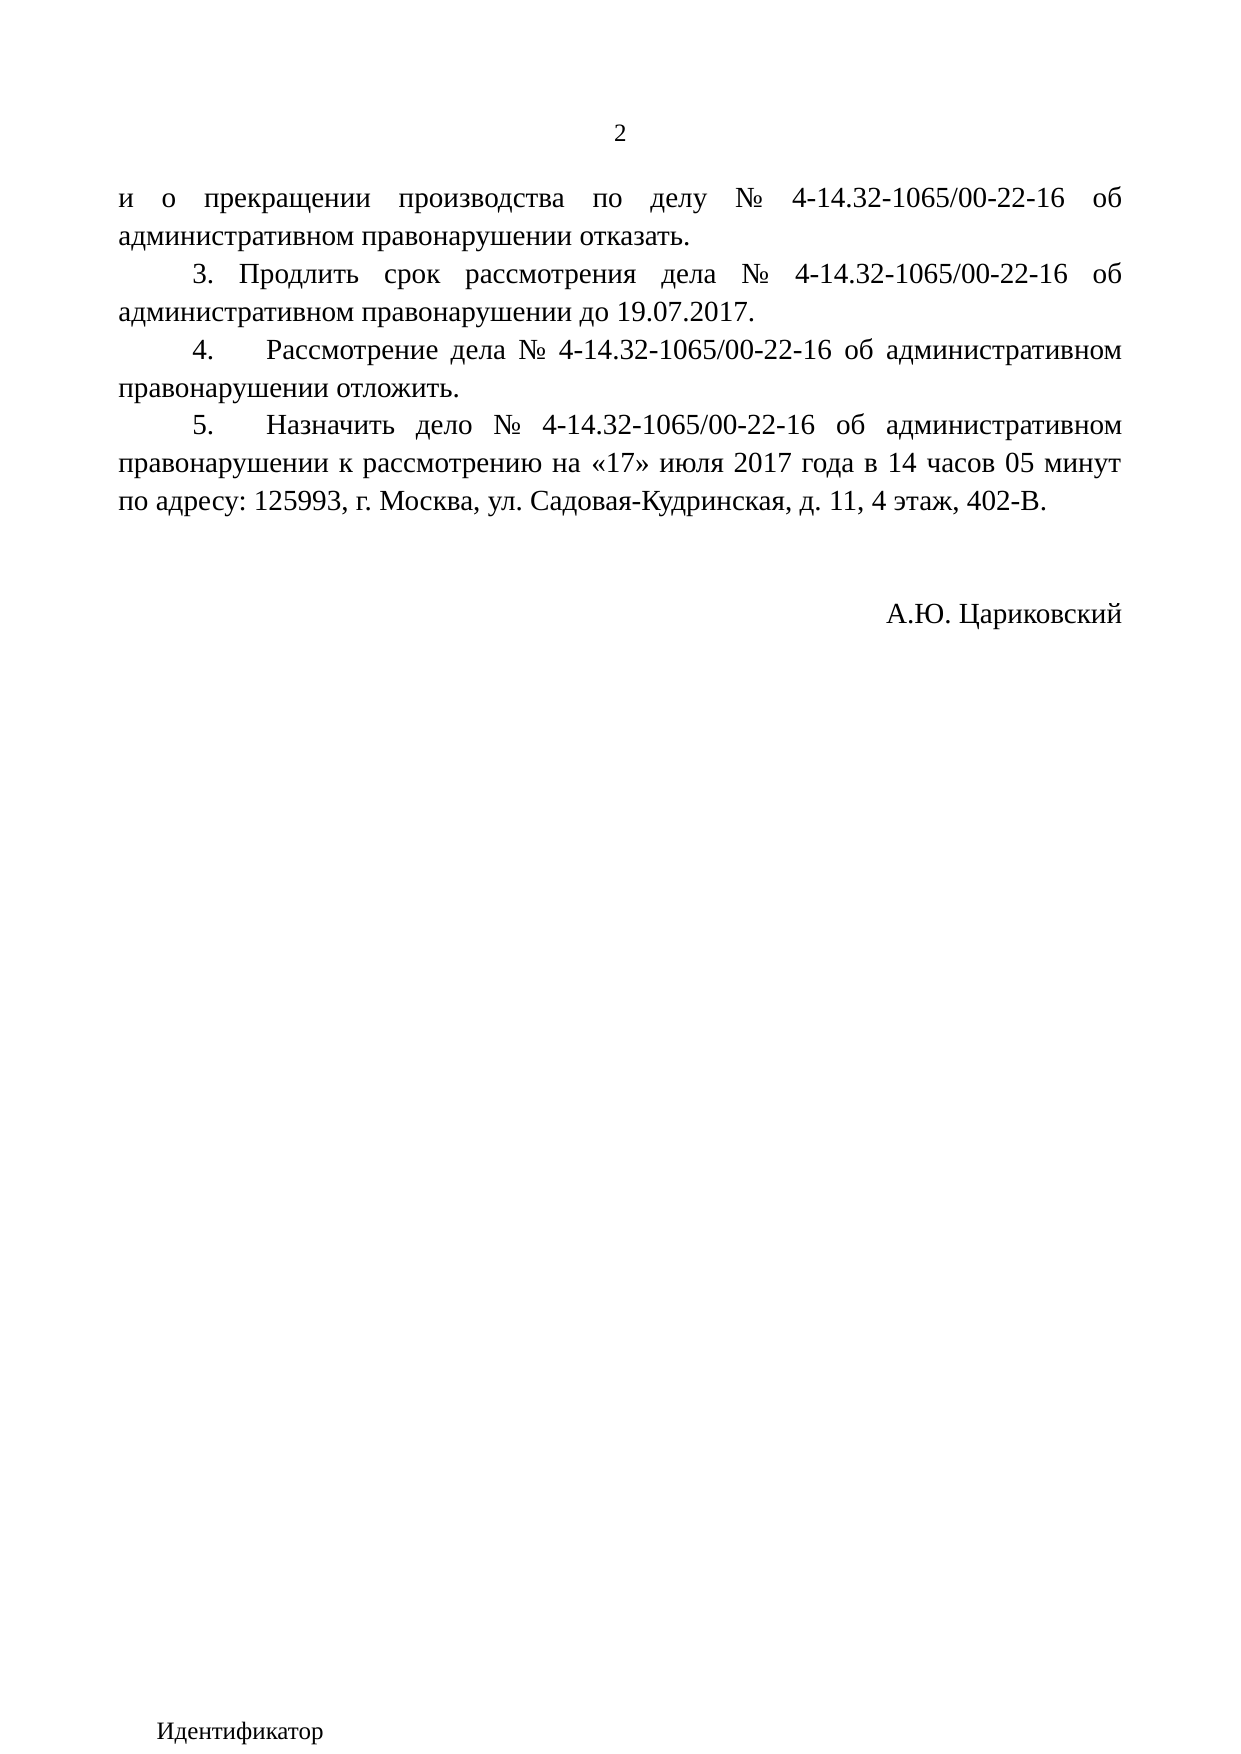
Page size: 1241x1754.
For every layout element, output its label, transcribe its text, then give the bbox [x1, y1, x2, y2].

list и о прекращении производства по делу № 4-14.32-1065/00-22-16 об административном правонарушении отказать. [118, 176, 1122, 252]
text 3. Продлить срок рассмотрения дела № 4-14.32-1065/00-22-16 об административном правонарушении до 19.07.2017. [118, 252, 1122, 328]
text 4. Рассмотрение дела № 4-14.32-1065/00-22-16 об административном правонарушении отложить. [118, 328, 1122, 403]
text А.Ю. Цариковский [118, 592, 1122, 630]
text 5. Назначить дело № 4-14.32-1065/00-22-16 об административном правонарушении к рассмотрению на «17» июля 2017 года в 14 часов 05 минут по адресу: 125993, г. Москва, ул. Садовая-Кудринская, д. 11, 4 этаж, 402-В. [118, 403, 1122, 517]
